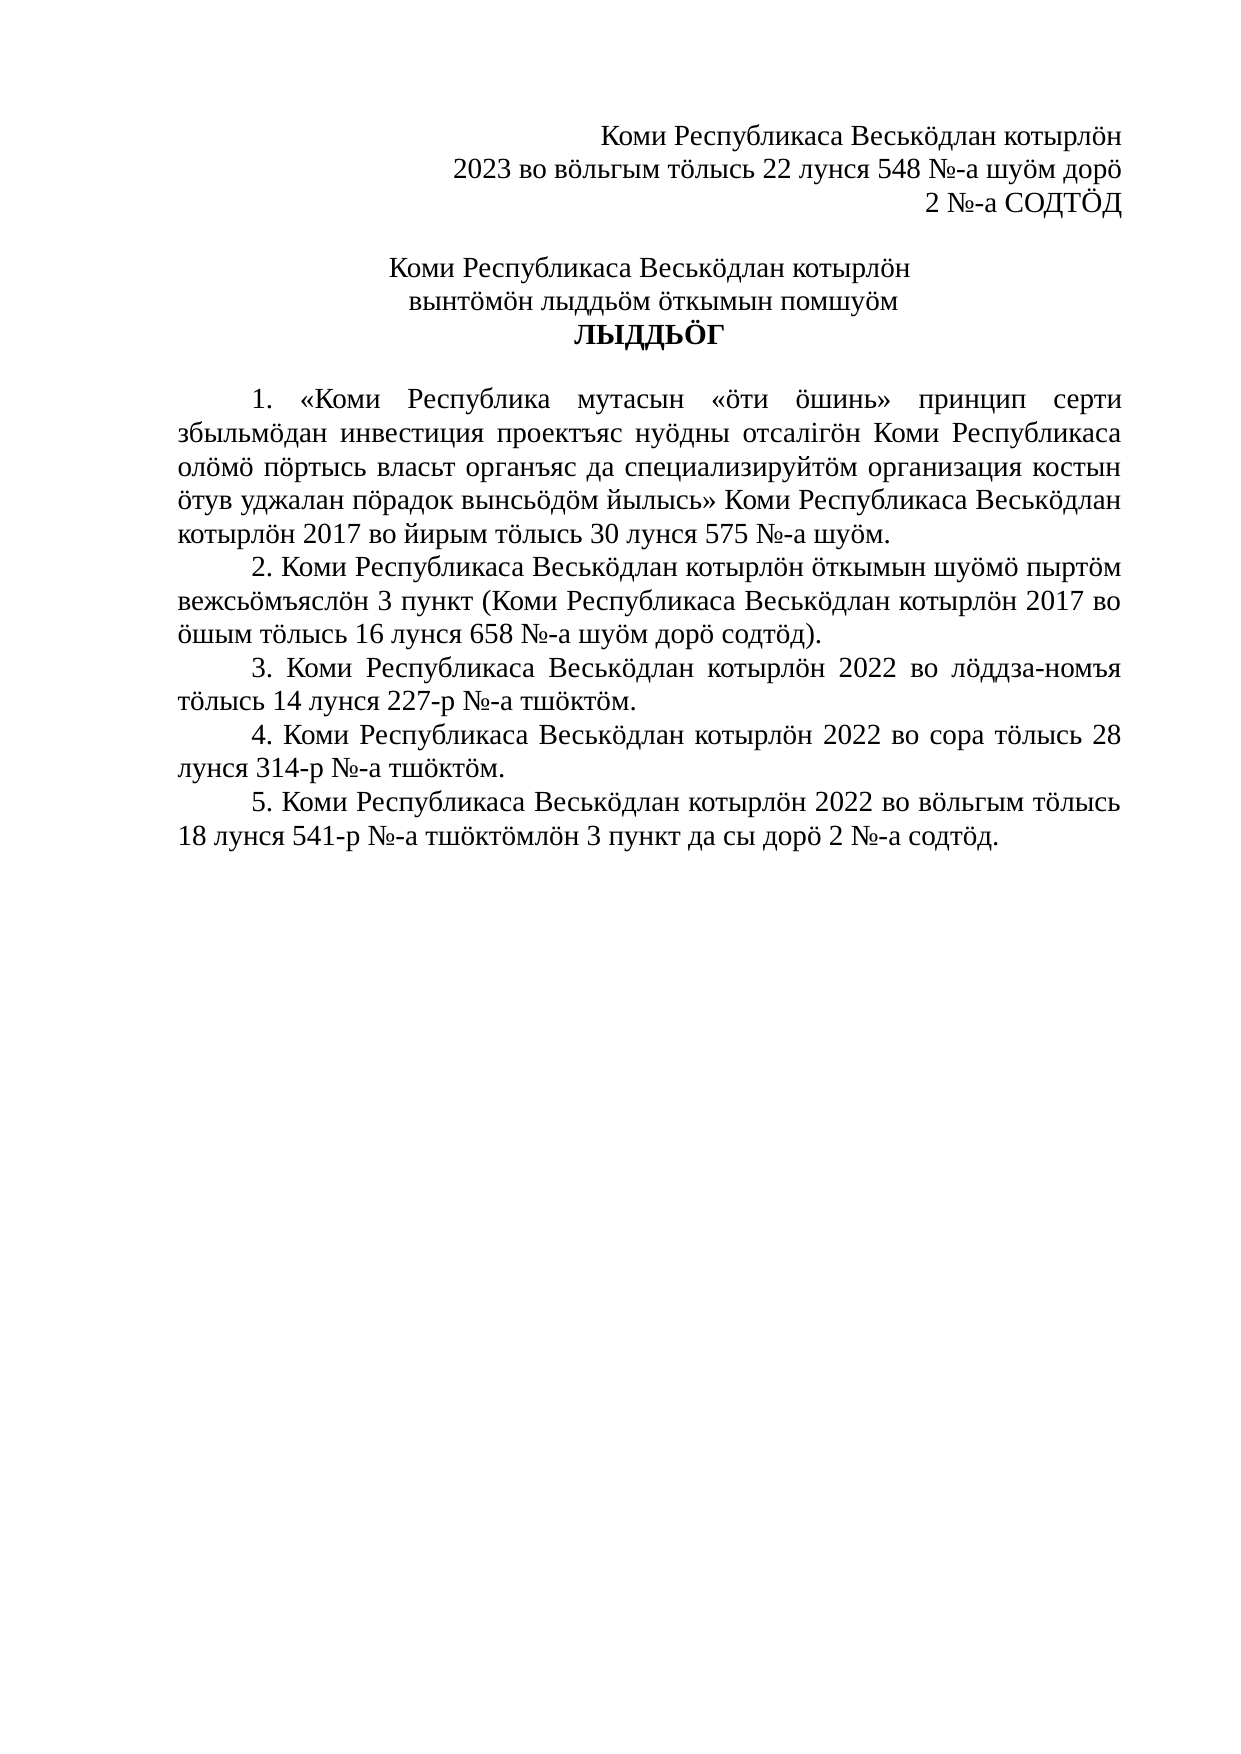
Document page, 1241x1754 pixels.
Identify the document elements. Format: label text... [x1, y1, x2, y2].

text 2 №-а СОДТӦД [177, 185, 1122, 219]
text Коми Республикаса Веськӧдлан котырлӧн [177, 250, 1122, 283]
text 5. Коми Республикаса Веськӧдлан котырлӧн 2022 во вӧльгым тӧлысь 18 лунся 541-р №-а тшӧктӧмлӧн 3 пункт да сы дорӧ 2 №-а содтӧд. [177, 784, 1122, 851]
text 2. Коми Республикаса Веськӧдлан котырлӧн ӧткымын шуӧмӧ пыртӧм вежсьӧмъяслӧн 3 пункт (Коми Республикаса Веськӧдлан котырлӧн 2017 во ӧшым тӧлысь 16 лунся 658 №-а шуӧм дорӧ содтӧд). [177, 549, 1122, 650]
text 3. Коми Республикаса Веськӧдлан котырлӧн 2022 во лӧддза-номъя тӧлысь 14 лунся 227-р №-а тшӧктӧм. [177, 650, 1122, 717]
text 4. Коми Республикаса Веськӧдлан котырлӧн 2022 во сора тӧлысь 28 лунся 314-р №-а тшӧктӧм. [177, 717, 1122, 784]
text Коми Республикаса Веськӧдлан котырлӧн [177, 118, 1122, 152]
text 2023 во вӧльгым тӧлысь 22 лунся 548 №-а шуӧм дорӧ [177, 152, 1122, 185]
text 1. «Коми Республика мутасын «ӧти ӧшинь» принцип серти збыльмӧдан инвестиция проектъяс нуӧдны отсалігӧн Коми Республикаса олӧмӧ пӧртысь власьт органъяс да специализируйтӧм организация костын ӧтув уджалан пӧрадок вынсьӧдӧм йылысь» Коми Республикаса Веськӧдлан котырлӧн 2017 во йирым тӧлысь 30 лунся 575 №-а шуӧм. [177, 382, 1122, 549]
text вынтӧмӧн лыддьӧм ӧткымын помшуӧм [177, 283, 1122, 317]
text ЛЫДДЬӦГ [177, 317, 1122, 351]
